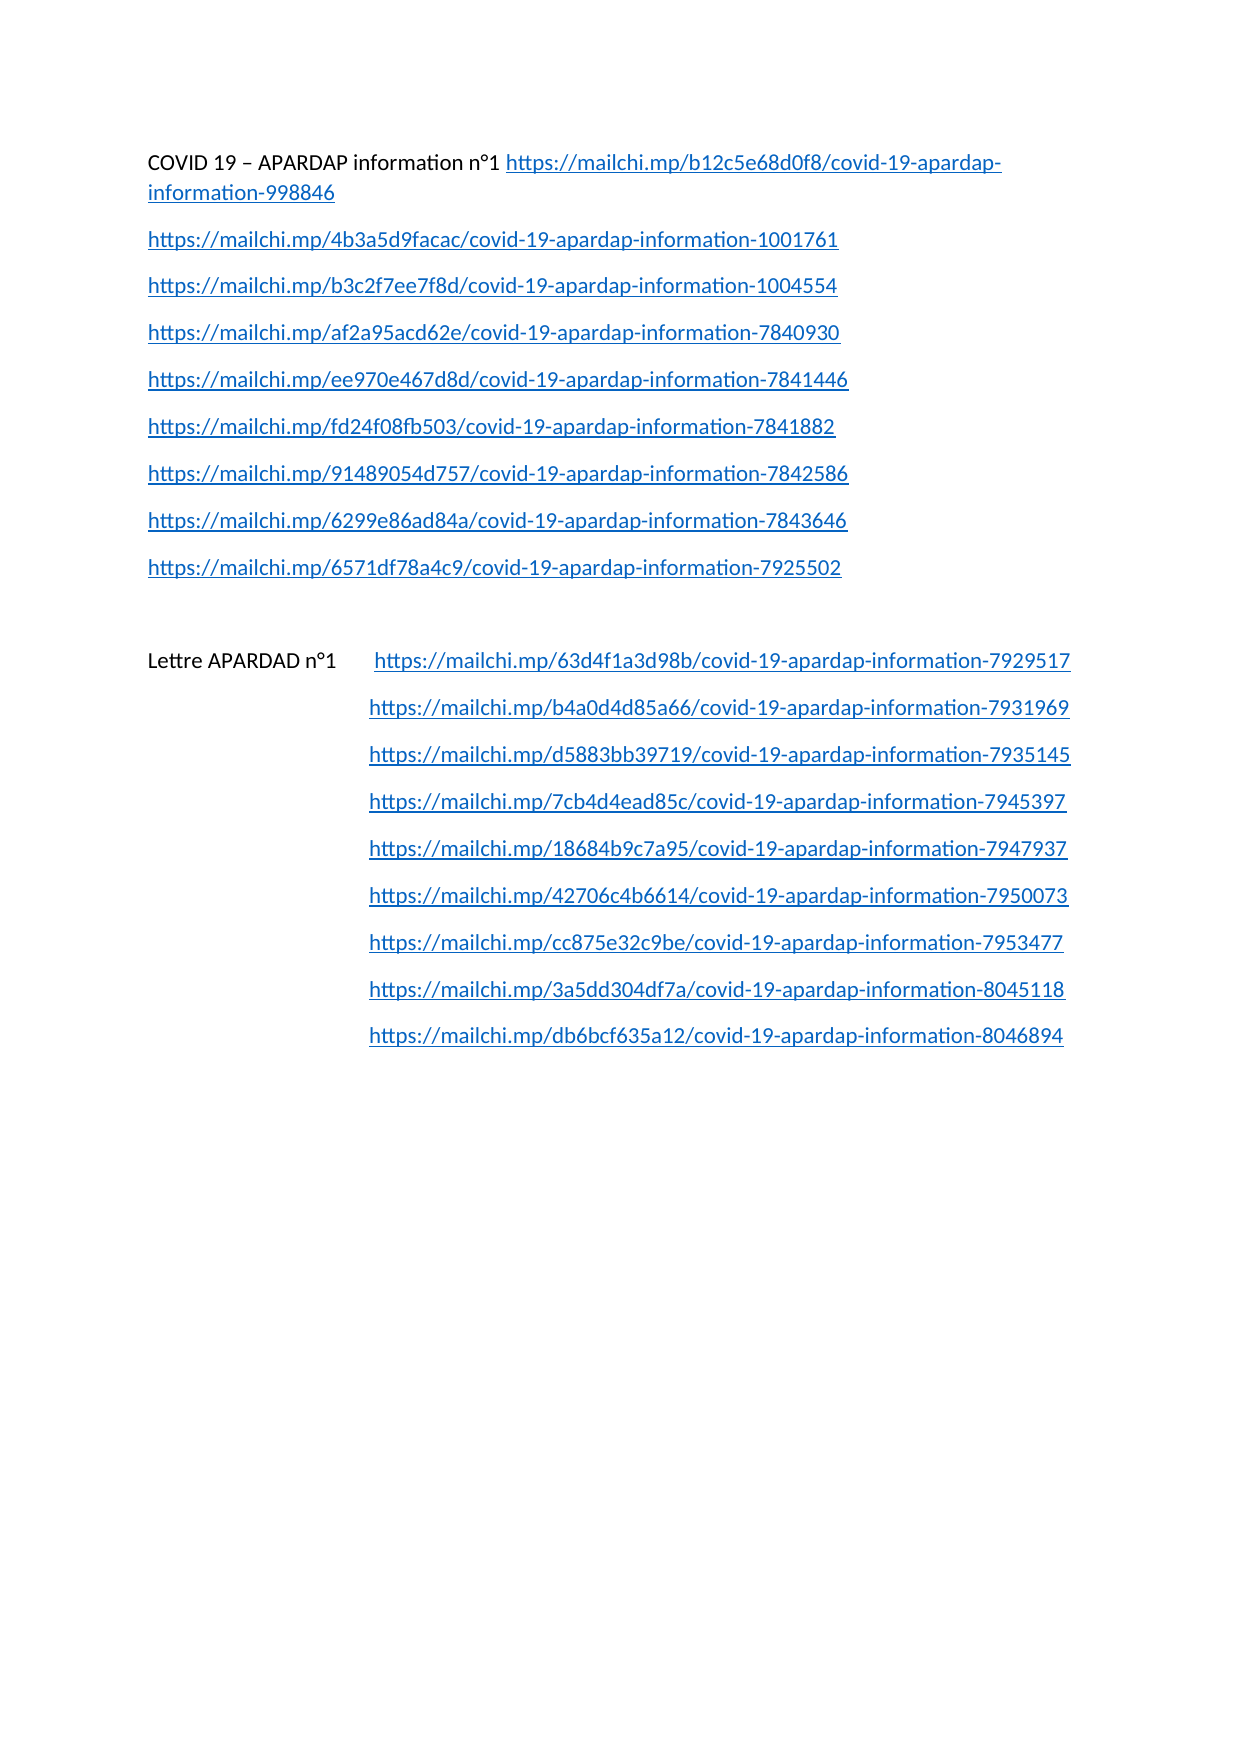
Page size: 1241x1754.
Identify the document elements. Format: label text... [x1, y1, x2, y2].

text https://mailchi.mp/42706c4b6614/covid-19-apardap-information-7950073 [148, 881, 1093, 909]
text https://mailchi.mp/6299e86ad84a/covid-19-apardap-information-7843646 [148, 506, 1093, 534]
text https://mailchi.mp/cc875e32c9be/covid-19-apardap-information-7953477 [148, 928, 1093, 956]
text https://mailchi.mp/fd24f08fb503/covid-19-apardap-information-7841882 [148, 412, 1093, 440]
text https://mailchi.mp/18684b9c7a95/covid-19-apardap-information-7947937 [148, 834, 1093, 862]
text Lettre APARDAD n°1 https://mailchi.mp/63d4f1a3d98b/covid-19-apardap-information-7929517 [148, 647, 1093, 674]
text https://mailchi.mp/ee970e467d8d/covid-19-apardap-information-7841446 [148, 365, 1093, 393]
text https://mailchi.mp/3a5dd304df7a/covid-19-apardap-information-8045118 [295, 975, 1093, 1003]
text https://mailchi.mp/6571df78a4c9/covid-19-apardap-information-7925502 [148, 553, 1093, 581]
text https://mailchi.mp/db6bcf635a12/covid-19-apardap-information-8046894 [295, 1022, 1093, 1049]
text https://mailchi.mp/4b3a5d9facac/covid-19-apardap-information-1001761 [148, 225, 1093, 253]
text https://mailchi.mp/7cb4d4ead85c/covid-19-apardap-information-7945397 [148, 787, 1093, 815]
text https://mailchi.mp/b3c2f7ee7f8d/covid-19-apardap-information-1004554 [148, 272, 1093, 299]
text COVID 19 – APARDAP information n°1 https://mailchi.mp/b12c5e68d0f8/covid-19-apardap-information-998846 [148, 148, 1093, 206]
text https://mailchi.mp/af2a95acd62e/covid-19-apardap-information-7840930 [148, 318, 1093, 346]
text https://mailchi.mp/d5883bb39719/covid-19-apardap-information-7935145 [148, 740, 1093, 768]
text https://mailchi.mp/91489054d757/covid-19-apardap-information-7842586 [148, 459, 1093, 487]
text https://mailchi.mp/b4a0d4d85a66/covid-19-apardap-information-7931969 [148, 693, 1093, 721]
